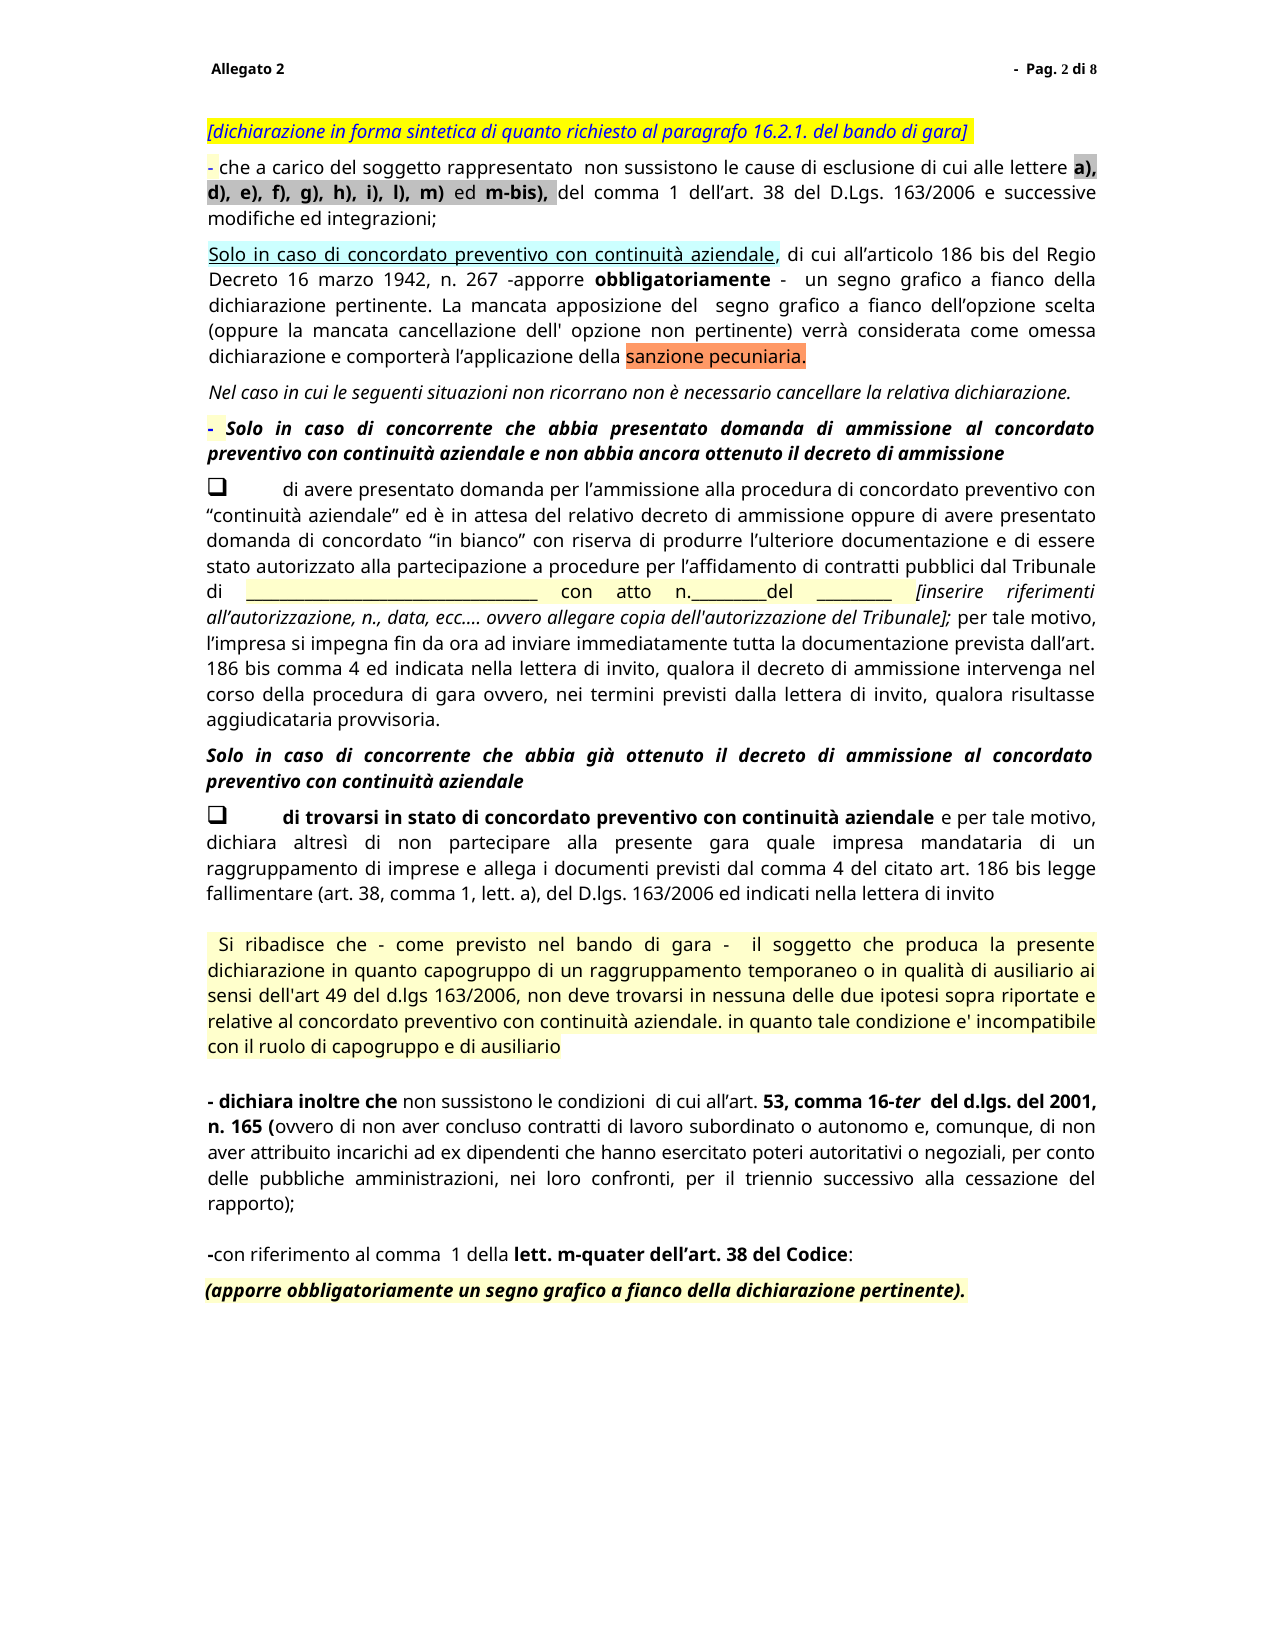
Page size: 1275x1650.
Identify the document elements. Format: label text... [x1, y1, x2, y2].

list di avere presentato domanda per l’ammissione alla procedura di concordato preventivo con “continuità aziendale” ed è in attesa del relativo decreto di ammissione oppure di avere presentato domanda di concordato “in bianco” con riserva di produrre l’ulteriore documentazione e di essere stato autorizzato alla partecipazione a procedure per l’affidamento di contratti pubblici dal Tribunale di ___________________________________ con atto n._________del _________ [inserire riferimenti all’autorizzazione, n., data, ecc.… ovvero allegare copia dell'autorizzazione del Tribunale]; per tale motivo, l’impresa si impegna fin da ora ad inviare immediatamente tutta la documentazione prevista dall’art. 186 bis comma 4 ed indicata nella lettera di invito, qualora il decreto di ammissione intervenga nel corso della procedura di gara ovvero, nei termini previsti dalla lettera di invito, qualora risultasse aggiudicataria provvisoria. [206, 477, 1097, 732]
text -con riferimento al comma 1 della lett. m-quater dell’art. 38 del Codice: [207, 1241, 1097, 1267]
list Solo in caso di concordato preventivo con continuità aziendale, di cui all’articolo 186 bis del Regio Decreto 16 marzo 1942, n. 267 -apporre obbligatoriamente - un segno grafico a fianco della dichiarazione pertinente. La mancata apposizione del segno grafico a fianco dell’opzione scelta (oppure la mancata cancellazione dell' opzione non pertinente) verrà considerata come omessa dichiarazione e comporterà l’applicazione della sanzione pecuniaria. [134, 241, 1097, 369]
list Nel caso in cui le seguenti situazioni non ricorrano non è necessario cancellare la relativa dichiarazione. [134, 379, 1097, 404]
text - dichiara inoltre che non sussistono le condizioni di cui all’art. 53, comma 16-ter del d.lgs. del 2001, n. 165 (ovvero di non aver concluso contratti di lavoro subordinato o autonomo e, comunque, di non aver attribuito incarichi ad ex dipendenti che hanno esercitato poteri autoritativi o negoziali, per conto delle pubbliche amministrazioni, nei loro confronti, per il triennio successivo alla cessazione del rapporto); [207, 1088, 1097, 1216]
text - Solo in caso di concorrente che abbia presentato domanda di ammissione al concordato preventivo con continuità aziendale e non abbia ancora ottenuto il decreto di ammissione [207, 415, 1097, 466]
text [dichiarazione in forma sintetica di quanto richiesto al paragrafo 16.2.1. del bando di gara] [207, 118, 1097, 144]
list di trovarsi in stato di concordato preventivo con continuità aziendale e per tale motivo, dichiara altresì di non partecipare alla presente gara quale impresa mandataria di un raggruppamento di imprese e allega i documenti previsti dal comma 4 del citato art. 186 bis legge fallimentare (art. 38, comma 1, lett. a), del D.lgs. 163/2006 ed indicati nella lettera di invito [206, 804, 1097, 906]
text Si ribadisce che - come previsto nel bando di gara - il soggetto che produca la presente dichiarazione in quanto capogruppo di un raggruppamento temporaneo o in qualità di ausiliario ai sensi dell'art 49 del d.lgs 163/2006, non deve trovarsi in nessuna delle due ipotesi sopra riportate e relative al concordato preventivo con continuità aziendale. in quanto tale condizione e' incompatibile con il ruolo di capogruppo e di ausiliario [207, 932, 1097, 1059]
text - che a carico del soggetto rappresentato non sussistono le cause di esclusione di cui alle lettere a), d), e), f), g), h), i), l), m) ed m-bis), del comma 1 dell’art. 38 del D.Lgs. 163/2006 e successive modifiche ed integrazioni; [207, 154, 1097, 231]
text (apporre obbligatoriamente un segno grafico a fianco della dichiarazione pertinente). [205, 1278, 1097, 1303]
text Solo in caso di concorrente che abbia già ottenuto il decreto di ammissione al concordato preventivo con continuità aziendale [206, 742, 1097, 793]
